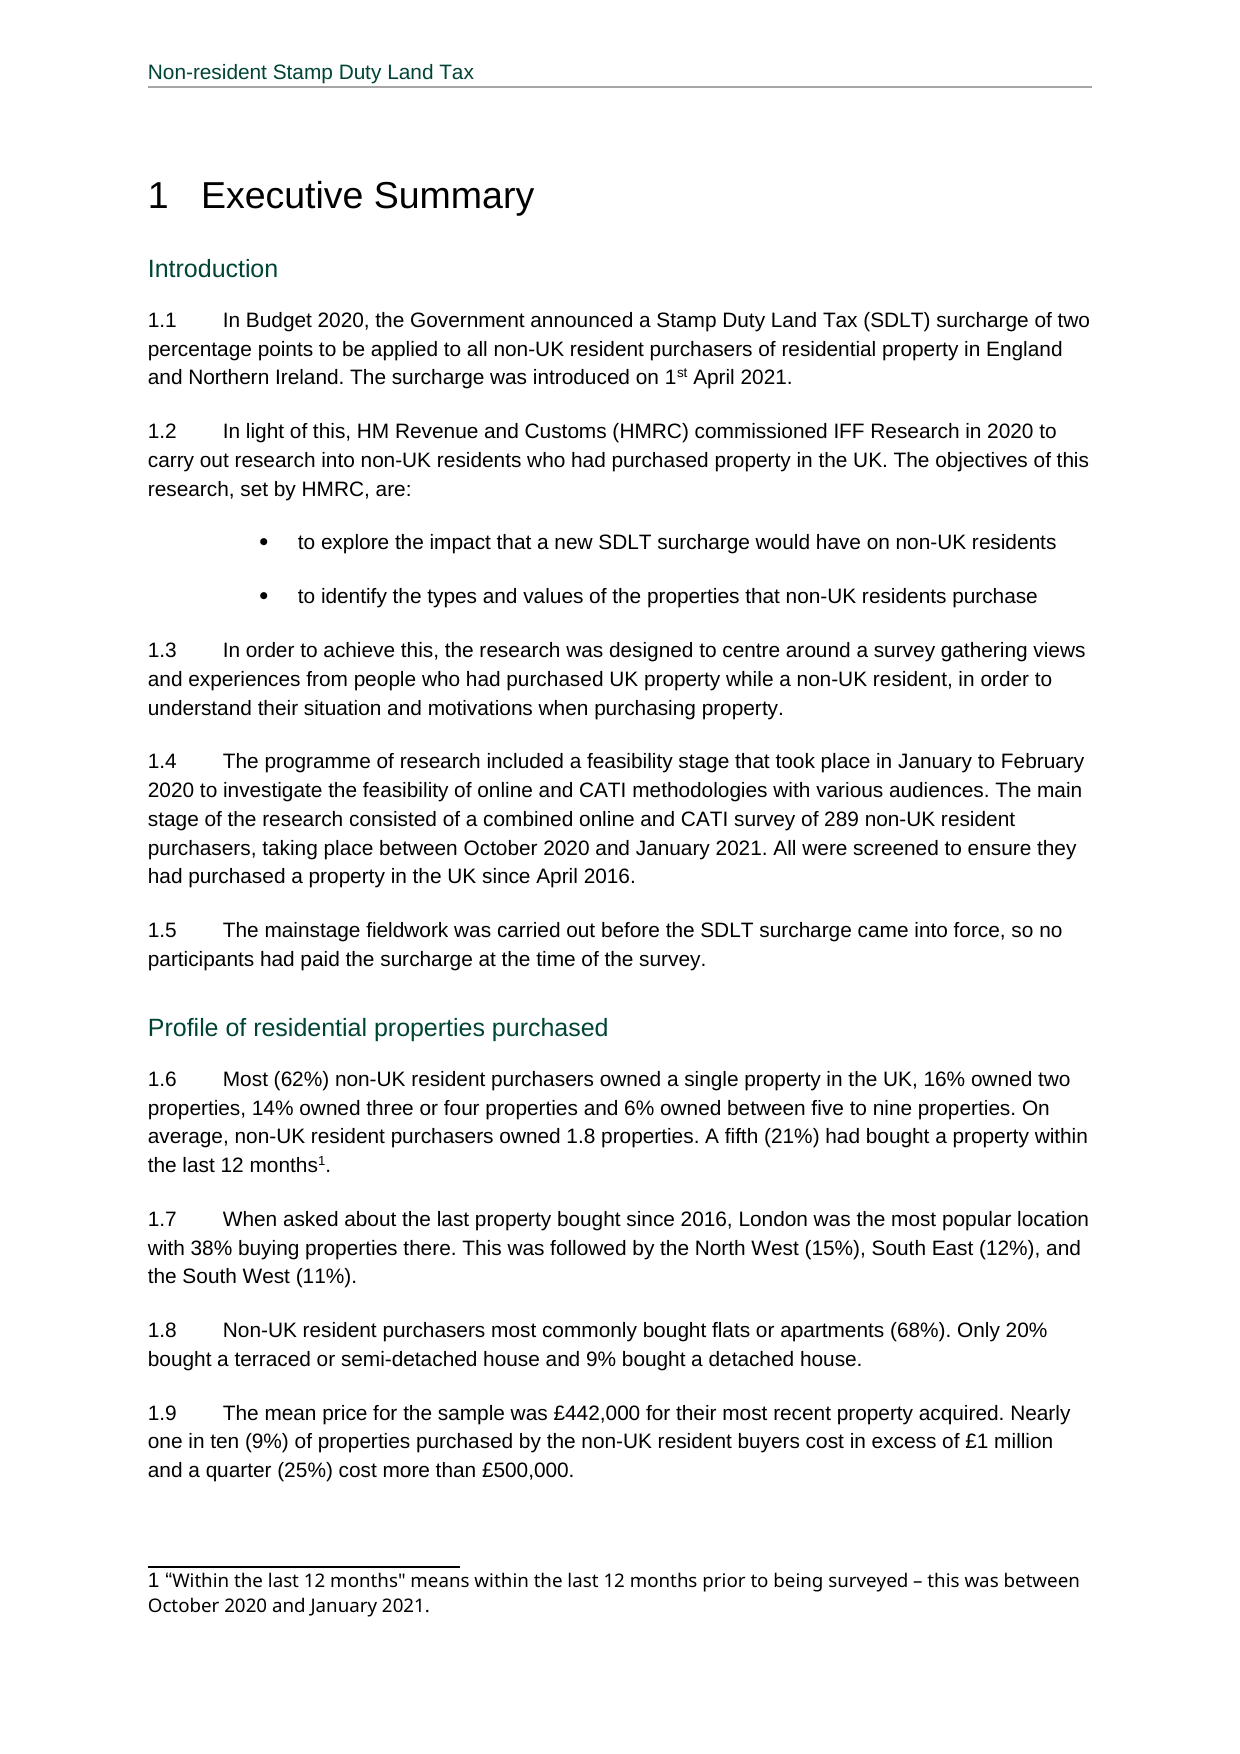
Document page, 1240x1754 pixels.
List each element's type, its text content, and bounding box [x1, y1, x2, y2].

list In order to achieve this, the research was designed to centre around a survey gathering views and experiences from people who had purchased UK property while a non-UK resident, in order to understand their situation and motivations when purchasing property. [148, 638, 1092, 719]
subtitle Profile of residential properties purchased [148, 1013, 1092, 1042]
list Non-UK resident purchasers most commonly bought flats or apartments (68%). Only 20% bought a terraced or semi-detached house and 9% bought a detached house. [148, 1318, 1092, 1371]
list The programme of research included a feasibility stage that took place in January to February 2020 to investigate the feasibility of online and CATI methodologies with various audiences. The main stage of the research consisted of a combined online and CATI survey of 289 non-UK resident purchasers, taking place between October 2020 and January 2021. All were screened to ensure they had purchased a property in the UK since April 2016. [148, 749, 1092, 888]
list The mean price for the sample was £442,000 for their most recent property acquired. Nearly one in ten (9%) of properties purchased by the non-UK resident buyers cost in excess of £1 million and a quarter (25%) cost more than £500,000. [148, 1400, 1092, 1482]
list “Within the last 12 months" means within the last 12 months prior to being surveyed – this was between October 2020 and January 2021. [148, 1567, 1092, 1618]
list Most (62%) non-UK resident purchasers owned a single property in the UK, 16% owned two properties, 14% owned three or four properties and 6% owned between five to nine properties. On average, non-UK resident purchasers owned 1.8 properties. A fifth (21%) had bought a property within the last 12 months. [148, 1067, 1092, 1177]
list The mainstage fieldwork was carried out before the SDLT surcharge came into force, so no participants had paid the surcharge at the time of the survey. [148, 918, 1092, 971]
subtitle Executive Summary [148, 173, 1092, 216]
subtitle Introduction [148, 254, 1092, 283]
list to identify the types and values of the properties that non-UK residents purchase [260, 584, 1092, 608]
list In light of this, HM Revenue and Customs (HMRC) commissioned IFF Research in 2020 to carry out research into non-UK residents who had purchased property in the UK. The objectives of this research, set by HMRC, are: [148, 419, 1092, 500]
list In Budget 2020, the Government announced a Stamp Duty Land Tax (SDLT) surcharge of two percentage points to be applied to all non-UK resident purchasers of residential property in England and Northern Ireland. The surcharge was introduced on 1st April 2021. [148, 308, 1092, 389]
list to explore the impact that a new SDLT surcharge would have on non-UK residents [260, 530, 1092, 554]
list When asked about the last property bought since 2016, London was the most popular location with 38% buying properties there. This was followed by the North West (15%), South East (12%), and the South West (11%). [148, 1207, 1092, 1288]
